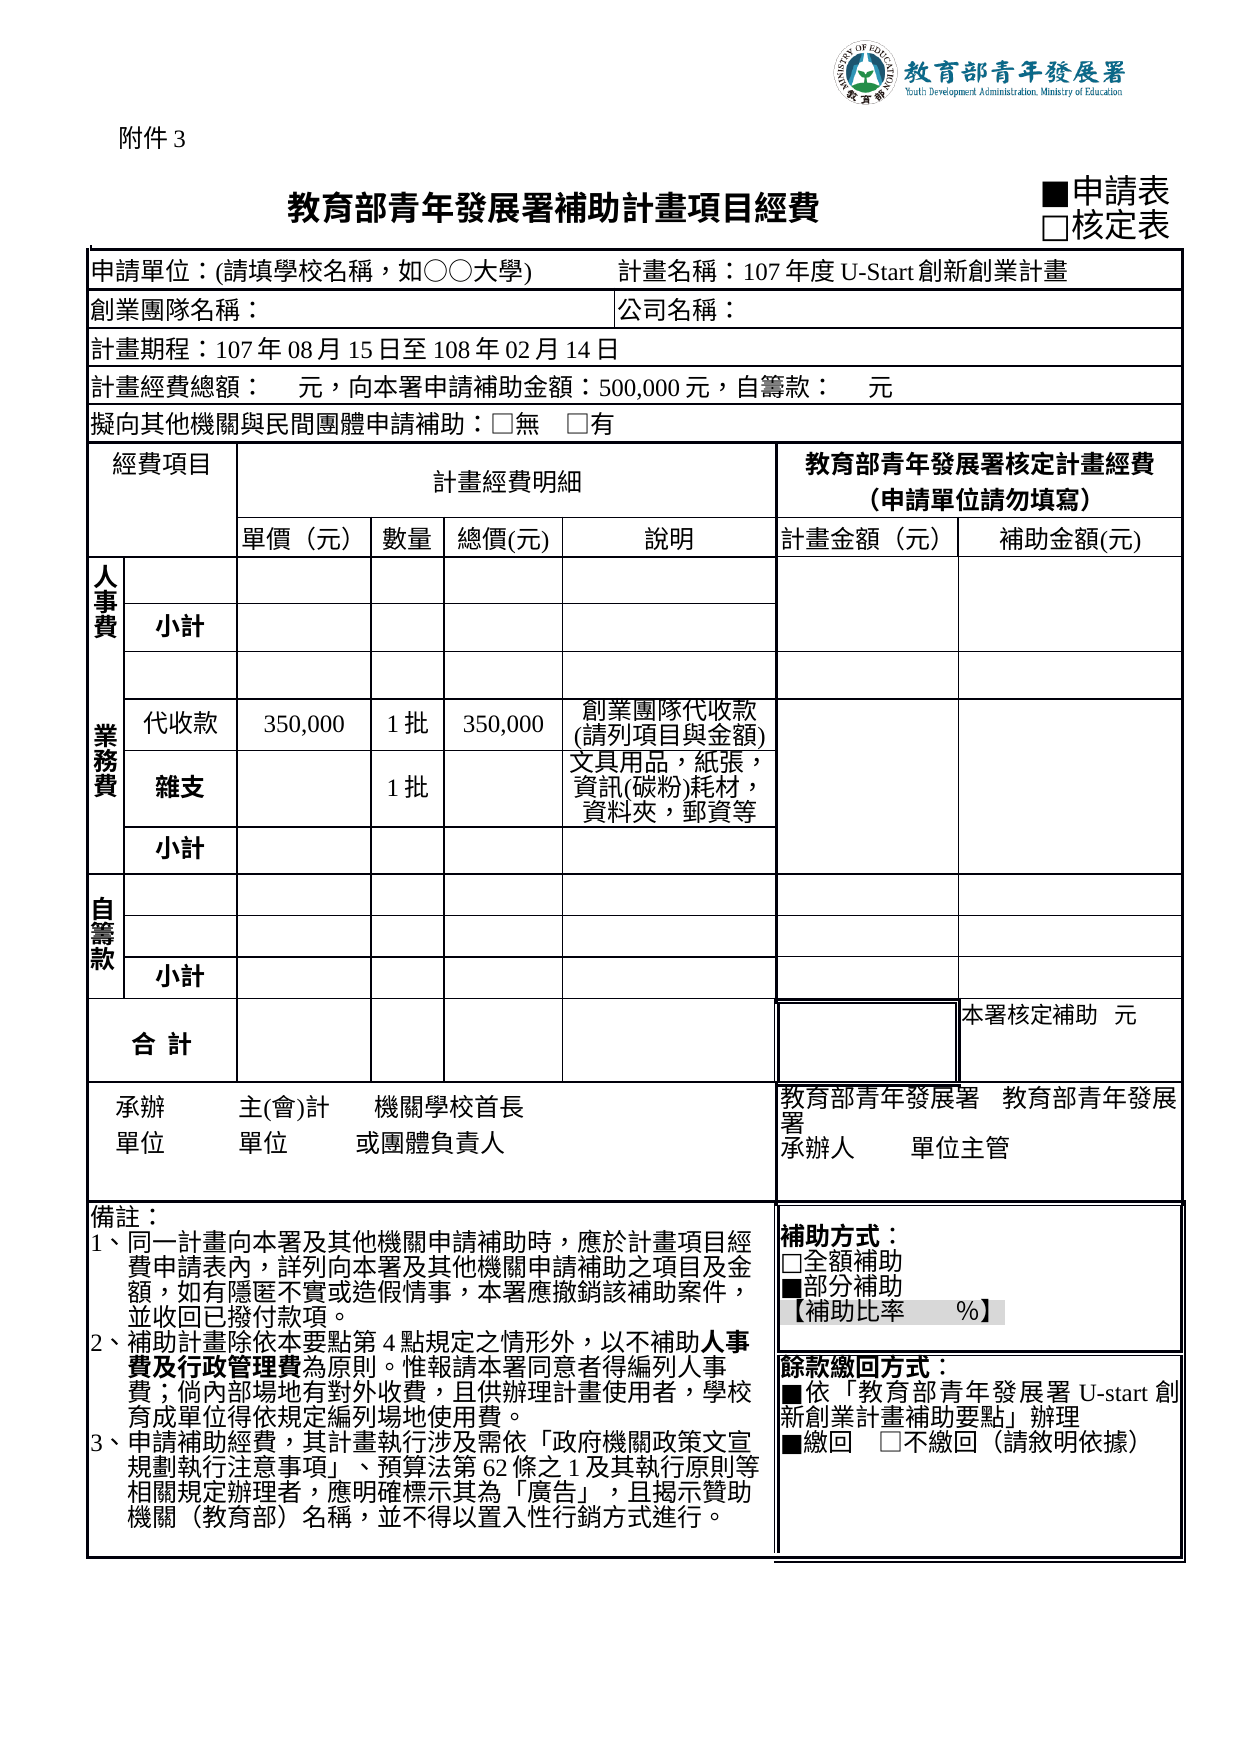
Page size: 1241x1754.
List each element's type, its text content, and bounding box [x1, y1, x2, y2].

table_cell [238, 828, 370, 873]
table_cell 文具用品，紙張，資訊(碳粉)耗材，資料夾，郵資等 [563, 751, 775, 826]
table_cell [563, 558, 775, 603]
table_cell 業 務 費 [89, 651, 123, 873]
picture [826, 35, 1131, 109]
table_cell 餘款繳回方式： ■依「教育部青年發展署U-start創新創業計畫補助要點」辦理 ■繳回 □不繳回（請敘明依據） [777, 1356, 1180, 1556]
table_cell [372, 958, 443, 997]
table_cell 擬向其他機關與民間團體申請補助：□無 □有 [89, 405, 1181, 441]
table_cell [125, 558, 236, 603]
table_cell [125, 652, 236, 698]
table_cell [238, 558, 370, 603]
table_cell [563, 828, 775, 873]
table_cell [445, 958, 562, 997]
table_cell [238, 999, 370, 1081]
table_cell [445, 875, 562, 915]
table_cell [563, 916, 775, 956]
table_cell 計畫金額（元） [778, 518, 957, 556]
table_cell 公司名稱： [615, 291, 1181, 327]
table_cell 計畫名稱：107年度U-Start創新創業計畫 [615, 251, 1181, 288]
table_cell [372, 875, 443, 915]
table_cell [238, 751, 370, 826]
table_cell [563, 652, 775, 698]
table_cell 備註： 1、同一計畫向本署及其他機關申請補助時，應於計畫項目經費申請表內，詳列向本署及其他機關申請補助之項目及金額，如有隱匿不實或造假情事，本署應撤銷該補助案件，並收回已撥付款項。 2、補助計畫除依本要點第4點規定之情形外，以不補助人事費及行政管理費為原則。惟報請本署同意者得編列人事費；倘內部場地有對外收費，且供辦理計畫使用者，學校育成單位得依規定編列場地使用費。 3、申請補助經費，其計畫執行涉及需依「政府機關政策文宣規劃執行注意事項」、預算法第62條之1及其執行原則等相關規定辦理者，應明確標示其為「廣告」，且揭示贊助機關（教育部）名稱，並不得以置入性行銷方式進行。 [89, 1203, 777, 1556]
table_cell [959, 603, 1181, 651]
table_cell 雜支 [125, 751, 236, 826]
table_header ■申請表 □核定表 [1019, 173, 1183, 248]
table_cell 教育部青年發展署 教育部青年發展署 承辦人 單位主管 [778, 1083, 1181, 1200]
table_cell [372, 916, 443, 956]
table_cell 單價（元） [238, 518, 370, 556]
table_cell [372, 604, 443, 651]
table_cell [959, 557, 1181, 603]
table_cell [238, 958, 370, 997]
table_cell 教育部青年發展署核定計畫經費 （申請單位請勿填寫） [778, 444, 1181, 517]
table_cell 補助方式： □全額補助 ■部分補助 【補助比率 ％】 [780, 1206, 1180, 1350]
table_cell [372, 999, 443, 1081]
table_cell 說明 [563, 518, 775, 556]
table_cell [125, 875, 236, 915]
table_cell [563, 999, 774, 1081]
table_cell [445, 828, 562, 873]
table_cell [445, 999, 562, 1081]
table_cell [959, 652, 1181, 698]
table_cell [778, 916, 958, 956]
table_cell [959, 826, 1181, 873]
table_cell 1批 [372, 751, 443, 826]
table_cell [238, 875, 370, 915]
table_cell 計畫經費總額： 元，向本署申請補助金額：500,000元，自籌款： 元 [89, 367, 1181, 403]
table_cell 代收款 [125, 700, 236, 749]
table_cell [238, 916, 370, 956]
table_cell [238, 652, 370, 698]
table_cell 創業團隊代收款 (請列項目與金額) [563, 700, 775, 749]
table_cell [563, 958, 775, 997]
table_header 教育部青年發展署補助計畫項目經費 [90, 173, 1019, 248]
table_cell 補助金額(元) [959, 518, 1181, 556]
table_cell 本署核定補助 元 [961, 999, 1181, 1081]
table_cell [125, 916, 236, 956]
table_cell 創業團隊名稱： [89, 291, 614, 327]
table_cell 數量 [372, 518, 443, 556]
table_cell [959, 916, 1181, 956]
table_cell 小計 [125, 828, 236, 873]
table_cell 人事費 [89, 558, 123, 651]
table_cell [445, 751, 562, 826]
table_cell [778, 957, 958, 997]
table_cell 350,000 [238, 700, 370, 749]
table_cell [563, 604, 775, 651]
table_cell 計畫期程：107年08月15日至108年02月14日 [89, 329, 1181, 365]
table_cell 1批 [372, 700, 443, 749]
table_cell 小計 [125, 958, 236, 997]
table_cell 小計 [125, 604, 236, 651]
table_cell [372, 828, 443, 873]
table_cell [959, 750, 1181, 826]
table_cell 經費項目 [89, 444, 236, 556]
table_cell [372, 652, 443, 698]
table_cell [778, 700, 958, 749]
table_cell [445, 558, 562, 603]
table_cell [372, 558, 443, 603]
table_cell [959, 957, 1181, 997]
text 附件3 [118, 118, 1152, 154]
table_cell [778, 603, 958, 651]
table_cell 總價(元) [445, 518, 562, 556]
table_cell [563, 875, 775, 915]
table_cell 350,000 [445, 700, 562, 749]
table_cell [959, 700, 1181, 749]
table_cell [780, 1004, 955, 1081]
table_cell 承辦 主(會)計 機關學校首長 單位 單位 或團體負責人 [89, 1083, 775, 1200]
table_cell [445, 916, 562, 956]
table_cell [778, 557, 958, 603]
table_cell 自籌款 [89, 875, 123, 997]
table_cell 申請單位：(請填學校名稱，如○○大學) [89, 248, 615, 288]
table_cell [778, 652, 958, 698]
table_cell [778, 875, 958, 915]
table_cell [238, 604, 370, 651]
table_cell [445, 652, 562, 698]
table_cell [445, 604, 562, 651]
table_cell [778, 826, 958, 873]
table_cell 合 計 [89, 999, 236, 1081]
table_cell [959, 875, 1181, 915]
table_cell [778, 750, 958, 826]
table_cell 計畫經費明細 [238, 444, 775, 517]
